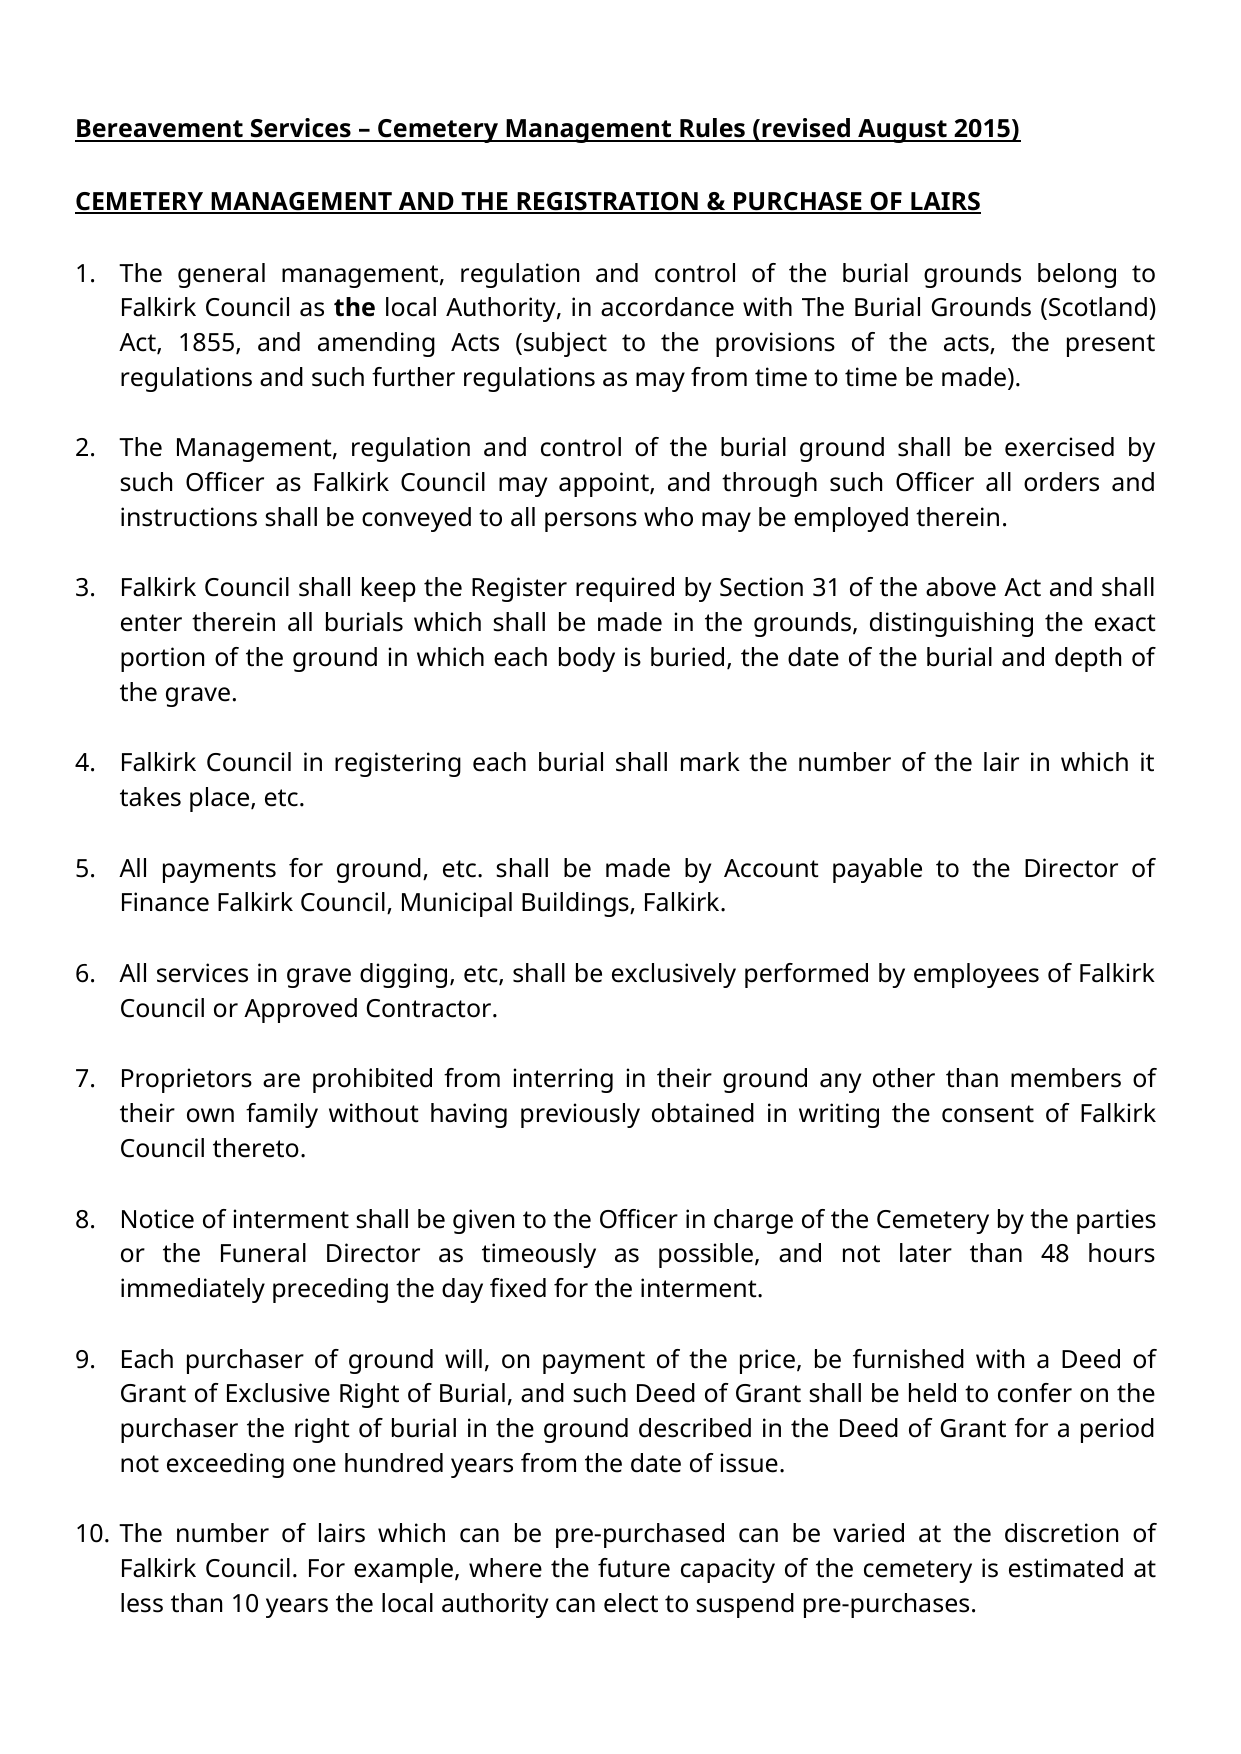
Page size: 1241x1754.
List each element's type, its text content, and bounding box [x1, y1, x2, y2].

list The Management, regulation and control of the burial ground shall be exercised by such Officer as Falkirk Council may appoint, and through such Officer all orders and instructions shall be conveyed to all persons who may be employed therein. [75, 430, 1157, 533]
list Falkirk Council in registering each burial shall mark the number of the lair in which it takes place, etc. [75, 745, 1157, 814]
text Bereavement Services – Cemetery Management Rules (revised August 2015) [75, 111, 1165, 145]
list All services in grave digging, etc, shall be exclusively performed by employees of Falkirk Council or Approved Contractor. [75, 956, 1157, 1024]
list Each purchaser of ground will, on payment of the price, be furnished with a Deed of Grant of Exclusive Right of Burial, and such Deed of Grant shall be held to confer on the purchaser the right of burial in the ground described in the Deed of Grant for a period not exceeding one hundred years from the date of issue. [75, 1341, 1157, 1479]
subtitle CEMETERY MANAGEMENT AND THE REGISTRATION & PURCHASE OF LAIRS [75, 183, 1165, 217]
list The number of lairs which can be pre-purchased can be varied at the discretion of Falkirk Council. For example, where the future capacity of the cemetery is estimated at less than 10 years the local authority can elect to suspend pre-purchases. [75, 1516, 1157, 1619]
list Notice of interment shall be given to the Officer in charge of the Cemetery by the parties or the Funeral Director as timeously as possible, and not later than 48 hours immediately preceding the day fixed for the interment. [75, 1201, 1157, 1305]
list The general management, regulation and control of the burial grounds belong to Falkirk Council as the local Authority, in accordance with The Burial Grounds (Scotland) Act, 1855, and amending Acts (subject to the provisions of the acts, the present regulations and such further regulations as may from time to time be made). [75, 255, 1157, 393]
list All payments for ground, etc. shall be made by Account payable to the Director of Finance Falkirk Council, Municipal Buildings, Falkirk. [75, 850, 1157, 919]
list Proprietors are prohibited from interring in their ground any other than members of their own family without having previously obtained in writing the consent of Falkirk Council thereto. [75, 1061, 1157, 1164]
list Falkirk Council shall keep the Register required by Section 31 of the above Act and shall enter therein all burials which shall be made in the grounds, distinguishing the exact portion of the ground in which each body is buried, the date of the burial and depth of the grave. [75, 570, 1157, 708]
